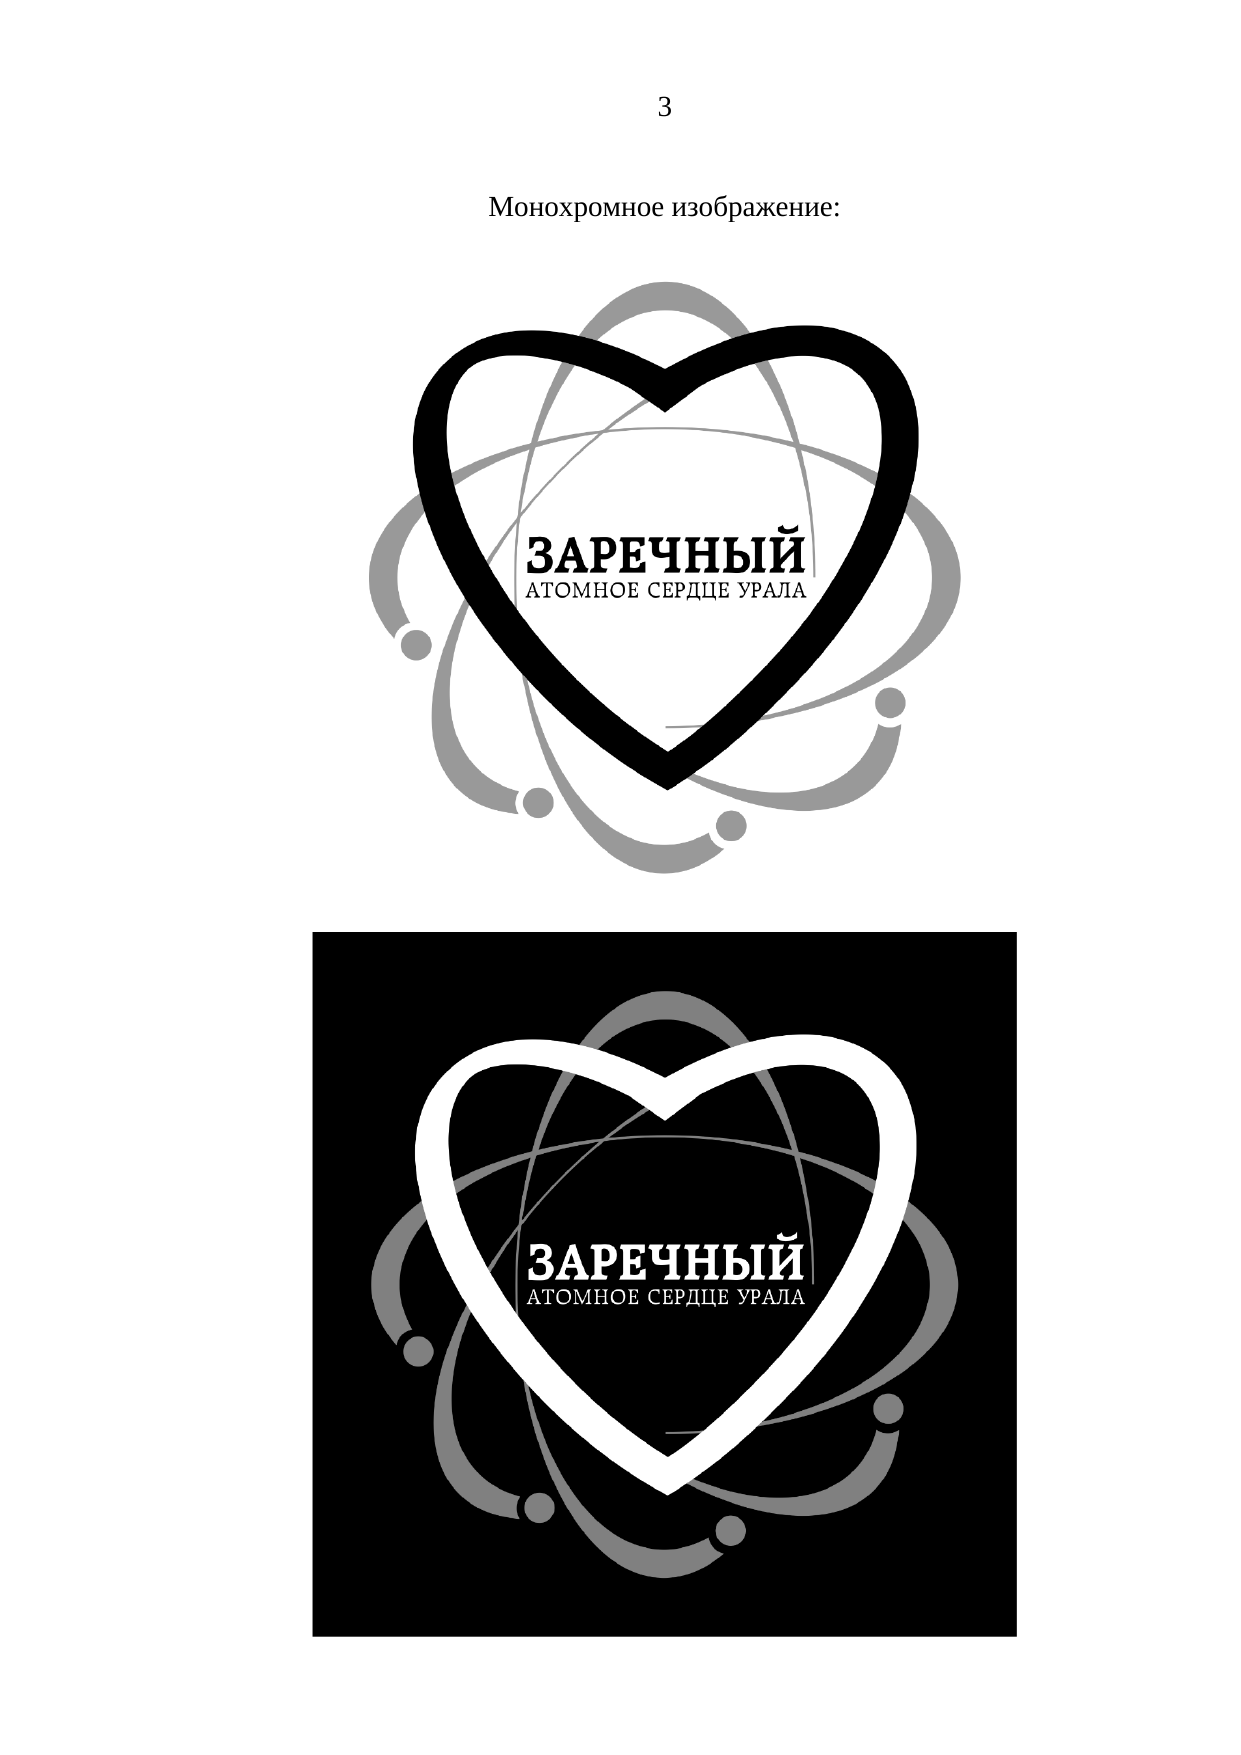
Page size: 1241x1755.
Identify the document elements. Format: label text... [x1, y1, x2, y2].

text Монохромное изображение: [148, 189, 1181, 223]
